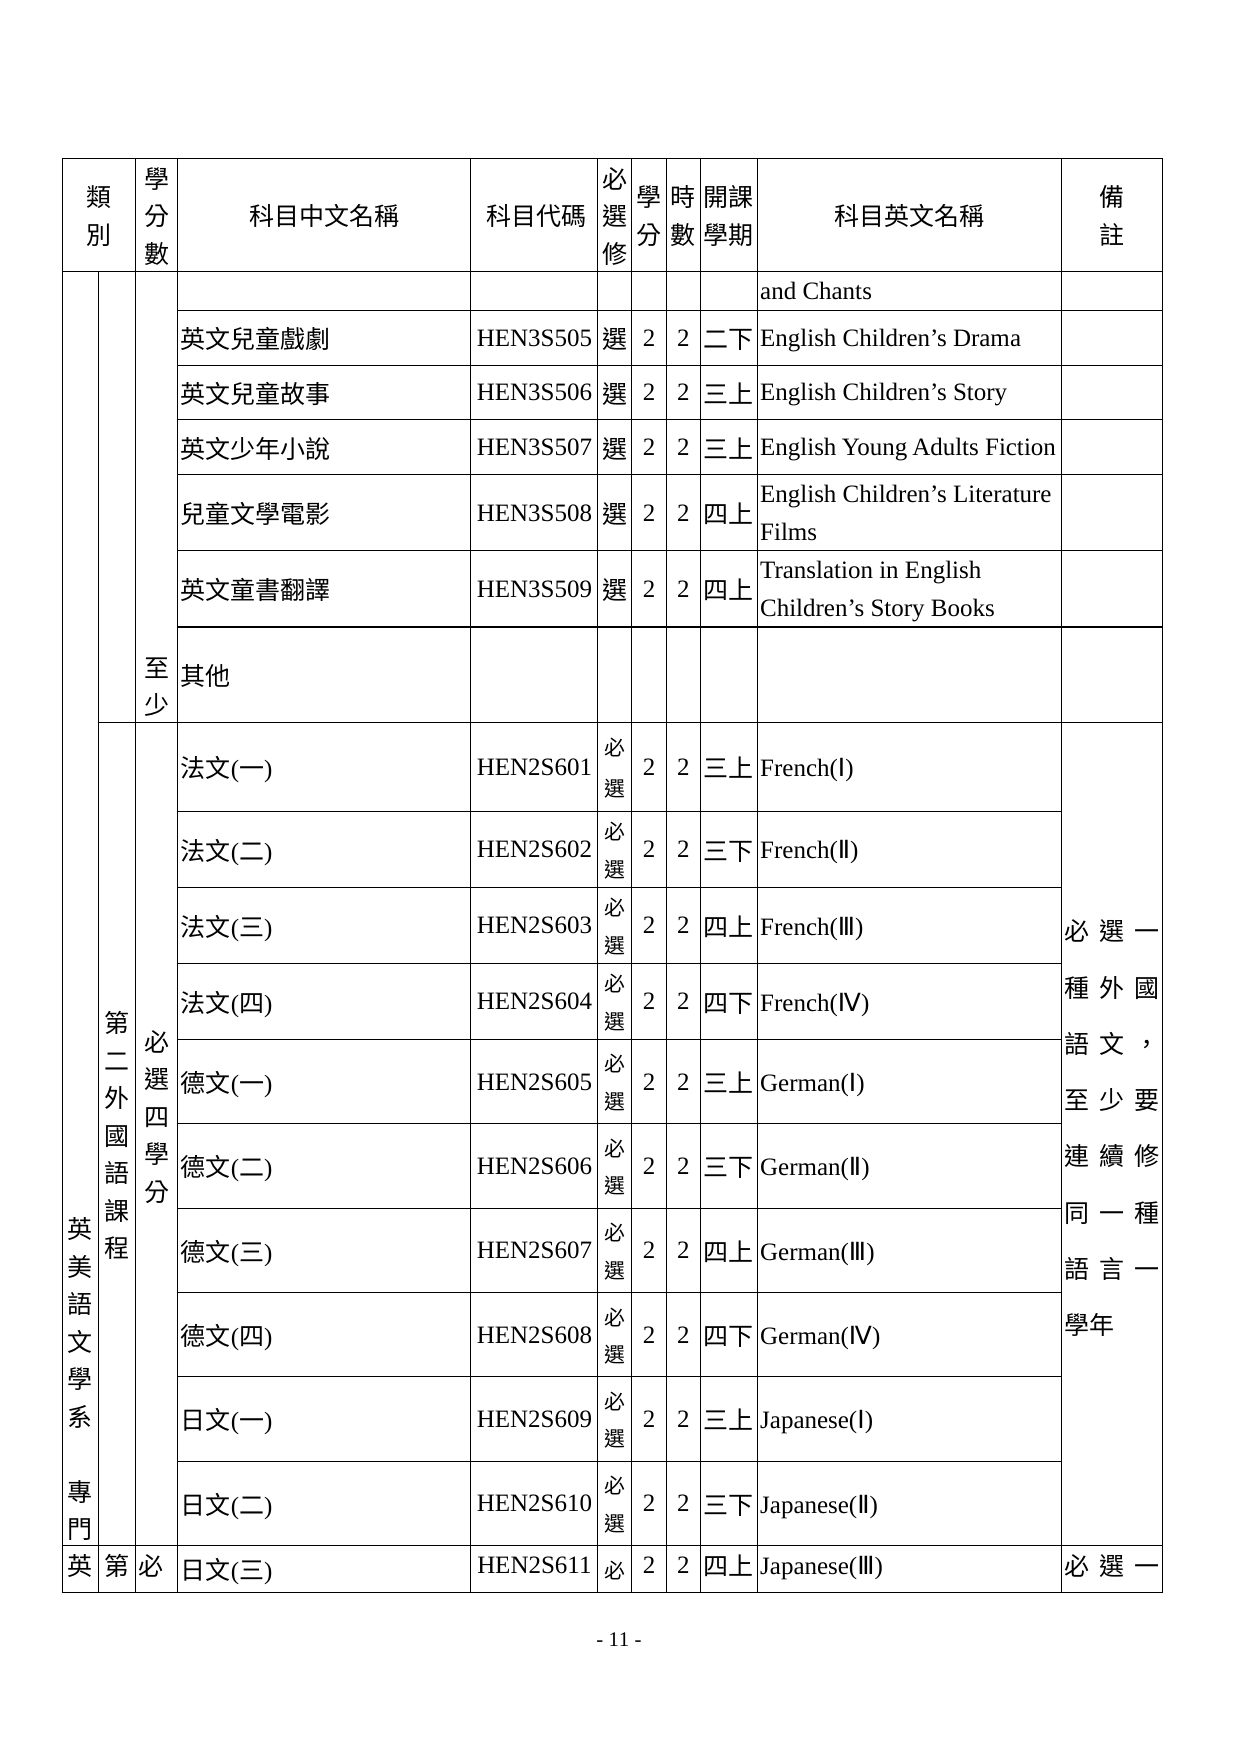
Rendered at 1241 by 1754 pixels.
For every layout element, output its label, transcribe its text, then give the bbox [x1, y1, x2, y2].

table_cell 其他 [178, 628, 470, 722]
table_cell 2 [632, 812, 666, 887]
table_cell HEN3S508 [471, 475, 597, 550]
table_cell French(Ⅱ) [758, 812, 1061, 887]
table_cell 2 [667, 1546, 700, 1592]
table_cell [471, 628, 597, 722]
table_cell 2 [632, 1462, 666, 1545]
table_cell 2 [667, 812, 700, 887]
table_cell 四上 [701, 1546, 757, 1592]
table_header 學分數 [136, 159, 177, 271]
table_cell [598, 628, 631, 722]
table_cell [667, 628, 700, 722]
table_cell HEN2S611 [471, 1546, 597, 1592]
table_cell [701, 628, 757, 722]
table_cell 四下 [701, 964, 757, 1039]
table_cell French(Ⅳ) [758, 964, 1061, 1039]
table_cell 第 [99, 1546, 135, 1592]
table_cell HEN2S609 [471, 1377, 597, 1461]
table_cell HEN3S506 [471, 366, 597, 419]
table_cell 德文(三) [178, 1209, 470, 1292]
table_cell [178, 272, 470, 309]
table_cell 英 [63, 1546, 98, 1592]
table_cell 必 選 [598, 723, 631, 811]
table_cell 日文(三) [178, 1546, 470, 1592]
table_cell 英美語文學系 專門課程 英美語文學系 專門課程 [63, 272, 98, 1545]
table_cell [1062, 272, 1162, 309]
table_cell 2 [667, 475, 700, 550]
table_cell Translation in English Children’s Story Books [758, 551, 1061, 626]
table_cell 至少十二學分 至少十二學分 [136, 272, 177, 722]
table_cell 2 [632, 1040, 666, 1123]
table_cell 必選 [598, 1377, 631, 1461]
table_cell [99, 272, 135, 722]
table_cell Japanese(Ⅱ) [758, 1462, 1061, 1545]
table_cell 必 [598, 1546, 631, 1592]
table_cell German(Ⅱ) [758, 1124, 1061, 1207]
table_cell 必 [136, 1546, 177, 1592]
table_cell 必選 [598, 1462, 631, 1545]
table_cell 2 [667, 1377, 700, 1461]
table_cell [598, 272, 631, 309]
table_cell 德文(一) [178, 1040, 470, 1123]
table_cell [632, 628, 666, 722]
table_cell [1062, 366, 1162, 419]
table_cell 必選 [598, 812, 631, 887]
table_cell 2 [632, 888, 666, 963]
table_cell HEN2S603 [471, 888, 597, 963]
table_header 科目代碼 [471, 159, 597, 271]
table_cell 三下 [701, 1124, 757, 1207]
table_cell 選 [598, 551, 631, 626]
table_cell German(Ⅰ) [758, 1040, 1061, 1123]
table_cell [1062, 475, 1162, 550]
table_cell 2 [667, 551, 700, 626]
table_cell 日文(二) [178, 1462, 470, 1545]
table_cell 選 [598, 475, 631, 550]
table_cell 德文(二) [178, 1124, 470, 1207]
table_cell 三上 [701, 420, 757, 474]
table_cell 2 [667, 1462, 700, 1545]
table_cell 2 [632, 1209, 666, 1292]
table_cell 日文(一) [178, 1377, 470, 1461]
table_cell 英文兒童故事 [178, 366, 470, 419]
table_cell [758, 628, 1061, 722]
table_cell 必選一 [1062, 1546, 1162, 1592]
table_header 學分 [632, 159, 666, 271]
table_cell 三上 [701, 1040, 757, 1123]
table_cell 選 [598, 366, 631, 419]
table_cell 二下 [701, 311, 757, 364]
table_cell 必選 [598, 964, 631, 1039]
table_cell 2 [667, 366, 700, 419]
table_cell 2 [632, 964, 666, 1039]
table_cell 2 [667, 1209, 700, 1292]
table_cell 四上 [701, 888, 757, 963]
table_cell 2 [667, 723, 700, 811]
table_cell 2 [667, 311, 700, 364]
table_cell HEN3S509 [471, 551, 597, 626]
table_header 科目中文名稱 [178, 159, 470, 271]
table_cell [471, 272, 597, 309]
table_cell Japanese(Ⅲ) [758, 1546, 1061, 1592]
table_cell HEN2S606 [471, 1124, 597, 1207]
table_cell 三上 [701, 723, 757, 811]
table_cell 法文(四) [178, 964, 470, 1039]
table_cell HEN2S610 [471, 1462, 597, 1545]
table_cell 2 [667, 888, 700, 963]
table_cell [1062, 628, 1162, 722]
table_cell 2 [632, 1124, 666, 1207]
table_cell 法文(二) [178, 812, 470, 887]
table_header 備 註 [1062, 159, 1162, 271]
table_cell [1062, 551, 1162, 626]
table_cell 2 [632, 475, 666, 550]
table_cell HEN3S505 [471, 311, 597, 364]
table_header 類 別 [63, 159, 135, 271]
table_cell 必選 [598, 1040, 631, 1123]
table_cell [701, 272, 757, 309]
table_cell 2 [667, 420, 700, 474]
table_cell 2 [667, 1040, 700, 1123]
table_header 開課學期 [701, 159, 757, 271]
table_cell 2 [667, 964, 700, 1039]
table_cell 三下 [701, 1462, 757, 1545]
table_cell German(Ⅲ) [758, 1209, 1061, 1292]
table_cell French(Ⅲ) [758, 888, 1061, 963]
table_cell 英文童書翻譯 [178, 551, 470, 626]
table_cell 四上 [701, 1209, 757, 1292]
table_cell 必選 [598, 1209, 631, 1292]
table_cell HEN2S608 [471, 1293, 597, 1376]
table_cell 德文(四) [178, 1293, 470, 1376]
table_cell 英文少年小說 [178, 420, 470, 474]
table_cell 必選 [598, 1293, 631, 1376]
table_cell 2 [632, 420, 666, 474]
table_cell HEN2S604 [471, 964, 597, 1039]
table_cell HEN2S607 [471, 1209, 597, 1292]
table_cell 必選 [598, 888, 631, 963]
table_cell HEN3S507 [471, 420, 597, 474]
table_cell 2 [632, 1293, 666, 1376]
table_cell 2 [667, 1293, 700, 1376]
table_cell English Children’s Drama [758, 311, 1061, 364]
table_cell 英文兒童戲劇 [178, 311, 470, 364]
table_cell English Children’s Literature Films [758, 475, 1061, 550]
table_cell 四下 [701, 1293, 757, 1376]
table_cell 第二外國語課程 [99, 723, 135, 1545]
table_cell 2 [632, 311, 666, 364]
table_cell Japanese(Ⅰ) [758, 1377, 1061, 1461]
table_cell 四上 [701, 475, 757, 550]
table_cell 必選一種外國語文，至少要連續修同一種語言一學年 [1062, 723, 1162, 1545]
table_cell 必選 [598, 1124, 631, 1207]
table_cell HEN2S605 [471, 1040, 597, 1123]
table_cell 四上 [701, 551, 757, 626]
table_cell German(Ⅳ) [758, 1293, 1061, 1376]
table_cell 選 [598, 420, 631, 474]
table_cell English Children’s Story [758, 366, 1061, 419]
table_header 科目英文名稱 [758, 159, 1061, 271]
table_cell [1062, 420, 1162, 474]
table_cell 法文(一) [178, 723, 470, 811]
table_header 必選修 [598, 159, 631, 271]
table_cell 2 [632, 1377, 666, 1461]
table_cell 必選四學分 [136, 723, 177, 1545]
table_cell 三上 [701, 366, 757, 419]
table_cell [667, 272, 700, 309]
table_cell English Young Adults Fiction [758, 420, 1061, 474]
table_cell 2 [632, 723, 666, 811]
table_cell French(Ⅰ) [758, 723, 1061, 811]
table_cell 2 [667, 1124, 700, 1207]
table_cell [1062, 311, 1162, 364]
table_cell 兒童文學電影 [178, 475, 470, 550]
table_cell HEN2S602 [471, 812, 597, 887]
table_header 時 數 [667, 159, 700, 271]
table_cell [632, 272, 666, 309]
table_cell 2 [632, 551, 666, 626]
table_cell HEN2S601 [471, 723, 597, 811]
table_cell 三上 [701, 1377, 757, 1461]
table_cell 2 [632, 366, 666, 419]
table_cell 選 [598, 311, 631, 364]
table_cell 三下 [701, 812, 757, 887]
table_cell 2 [632, 1546, 666, 1592]
table_cell and Chants [758, 272, 1061, 309]
table_cell 法文(三) [178, 888, 470, 963]
